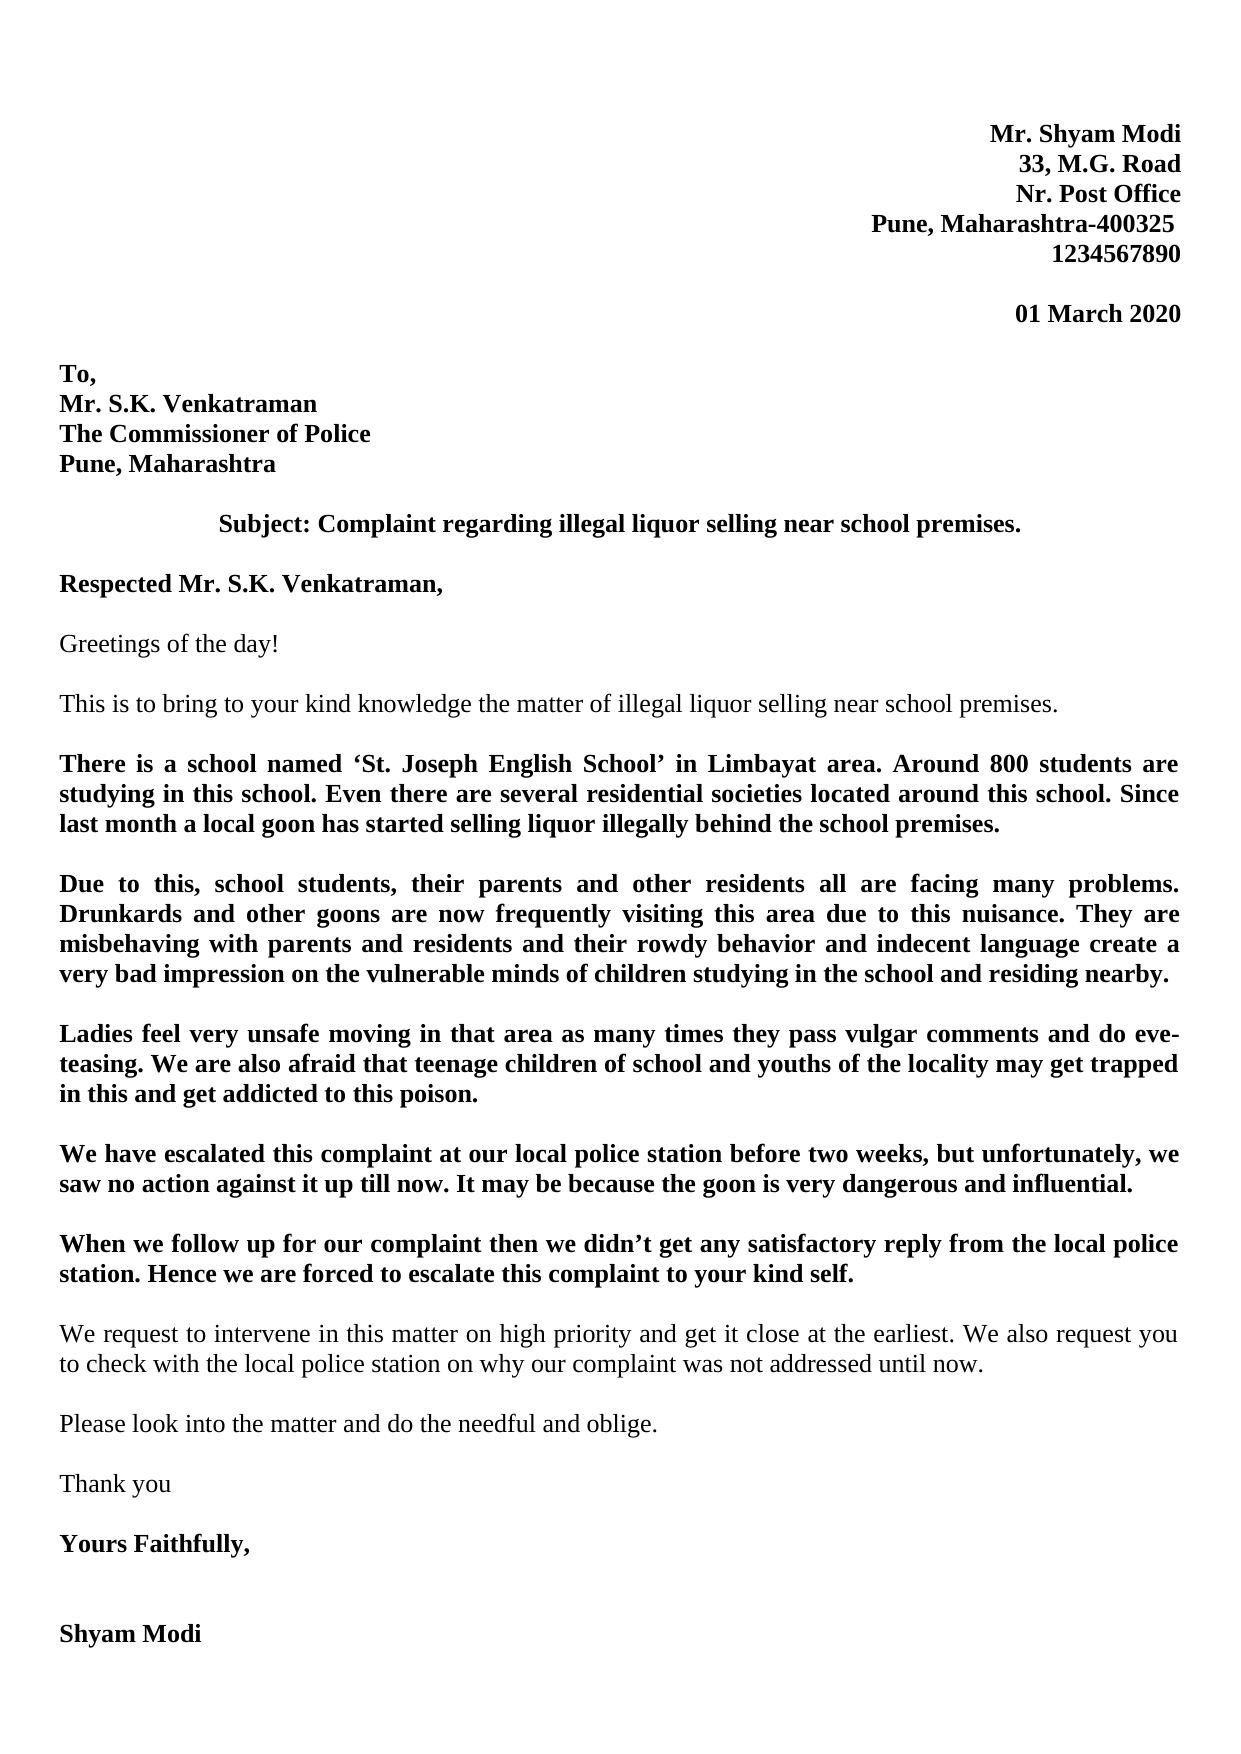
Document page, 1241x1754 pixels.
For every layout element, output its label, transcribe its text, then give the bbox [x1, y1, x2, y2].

text Greetings of the day! [59, 628, 1181, 658]
text Due to this, school students, their parents and other residents all are facing many problems. Drunkards and other goons are now frequently visiting this area due to this nuisance. They are misbehaving with parents and residents and their rowdy behavior and indecent language create a very bad impression on the vulnerable minds of children studying in the school and residing nearby. [59, 868, 1181, 988]
text The Commissioner of Police [59, 418, 1181, 448]
text 01 March 2020 [59, 298, 1181, 328]
text 33, M.G. Road [59, 148, 1181, 178]
text Ladies feel very unsafe moving in that area as many times they pass vulgar comments and do eve-teasing. We are also afraid that teenage children of school and youths of the locality may get trapped in this and get addicted to this poison. [59, 1018, 1181, 1108]
text Shyam Modi [59, 1618, 1181, 1648]
text Pune, Maharashtra-400325 [59, 208, 1181, 238]
text Respected Mr. S.K. Venkatraman, [59, 568, 1181, 598]
text Mr. S.K. Venkatraman [59, 388, 1181, 418]
text Thank you [59, 1468, 1181, 1498]
text This is to bring to your kind knowledge the matter of illegal liquor selling near school premises. [59, 688, 1181, 718]
text Pune, Maharashtra [59, 448, 1181, 478]
text Please look into the matter and do the needful and oblige. [59, 1408, 1181, 1438]
text When we follow up for our complaint then we didn’t get any satisfactory reply from the local police station. Hence we are forced to escalate this complaint to your kind self. [59, 1228, 1181, 1288]
text We have escalated this complaint at our local police station before two weeks, but unfortunately, we saw no action against it up till now. It may be because the goon is very dangerous and influential. [59, 1138, 1181, 1198]
text 1234567890 [59, 238, 1181, 268]
text Nr. Post Office [59, 178, 1181, 208]
text We request to intervene in this matter on high priority and get it close at the earliest. We also request you to check with the local police station on why our complaint was not addressed until now. [59, 1318, 1181, 1378]
text Subject: Complaint regarding illegal liquor selling near school premises. [59, 508, 1181, 538]
text There is a school named ‘St. Joseph English School’ in Limbayat area. Around 800 students are studying in this school. Even there are several residential societies located around this school. Since last month a local goon has started selling liquor illegally behind the school premises. [59, 748, 1181, 838]
text Yours Faithfully, [59, 1528, 1181, 1558]
text Mr. Shyam Modi [59, 118, 1181, 148]
text To, [59, 358, 1181, 388]
